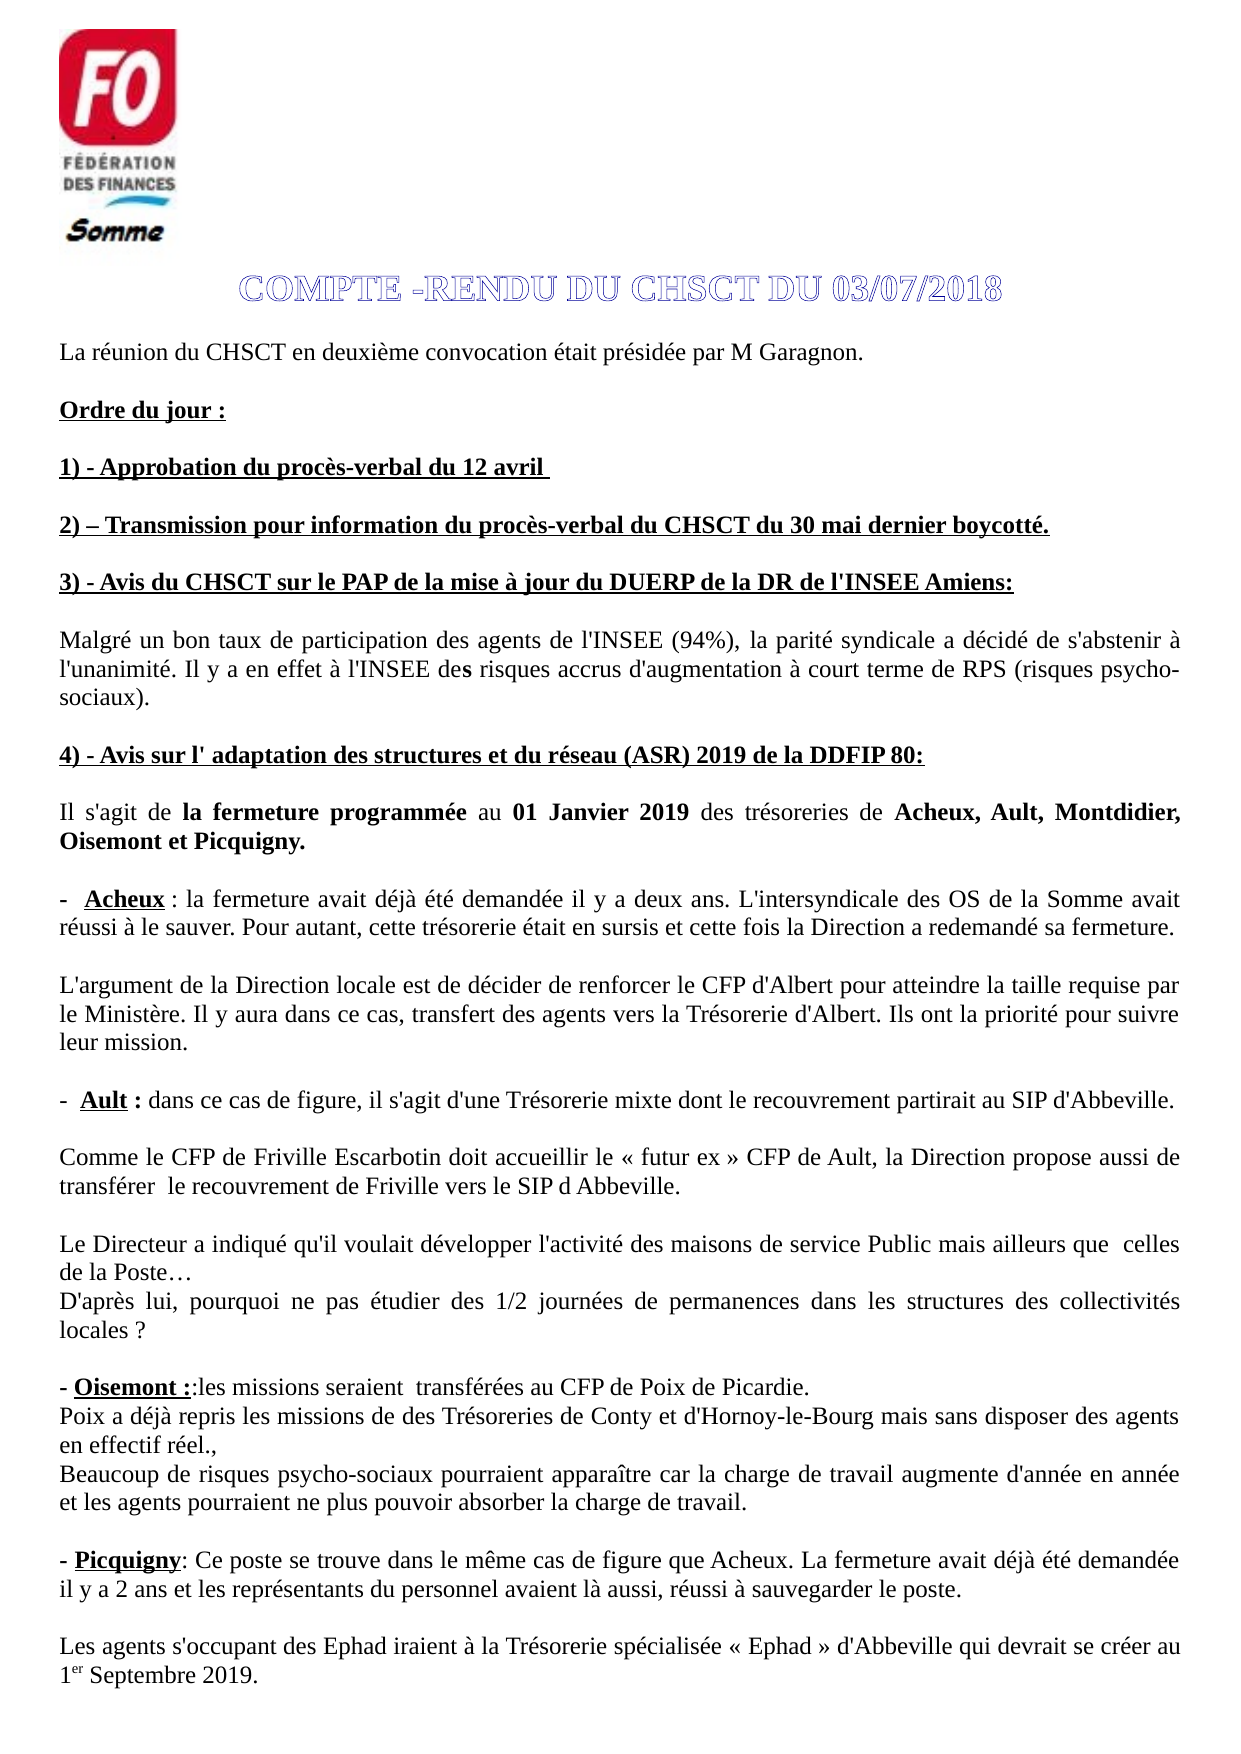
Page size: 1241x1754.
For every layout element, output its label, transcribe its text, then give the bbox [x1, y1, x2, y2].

text La réunion du CHSCT en deuxième convocation était présidée par M Garagnon. [59, 337, 1181, 366]
picture [59, 29, 183, 266]
text 2) – Transmission pour information du procès-verbal du CHSCT du 30 mai dernier boycotté. [59, 510, 1181, 539]
text 1) - Approbation du procès-verbal du 12 avril [59, 452, 1181, 481]
text Beaucoup de risques psycho-sociaux pourraient apparaître car la charge de travail augmente d'année en année et les agents pourraient ne plus pouvoir absorber la charge de travail. [59, 1459, 1181, 1516]
text - Ault : dans ce cas de figure, il s'agit d'une Trésorerie mixte dont le recouvrement partirait au SIP d'Abbeville. [59, 1085, 1181, 1114]
text 4) - Avis sur l' adaptation des structures et du réseau (ASR) 2019 de la DDFIP 80: [59, 740, 1181, 769]
text COMPTE -RENDU DU CHSCT DU 03/07/2018 [59, 29, 1181, 309]
text L'argument de la Direction locale est de décider de renforcer le CFP d'Albert pour atteindre la taille requise par le Ministère. Il y aura dans ce cas, transfert des agents vers la Trésorerie d'Albert. Ils ont la priorité pour suivre leur mission. [59, 970, 1181, 1056]
text Les agents s'occupant des Ephad iraient à la Trésorerie spécialisée « Ephad » d'Abbeville qui devrait se créer au 1er Septembre 2019. [59, 1631, 1181, 1689]
text Comme le CFP de Friville Escarbotin doit accueillir le « futur ex » CFP de Ault, la Direction propose aussi de transférer le recouvrement de Friville vers le SIP d Abbeville. [59, 1142, 1181, 1200]
text Malgré un bon taux de participation des agents de l'INSEE (94%), la parité syndicale a décidé de s'abstenir à l'unanimité. Il y a en effet à l'INSEE des risques accrus d'augmentation à court terme de RPS (risques psycho-sociaux). [59, 625, 1181, 711]
text Il s'agit de la fermeture programmée au 01 Janvier 2019 des trésoreries de Acheux, Ault, Montdidier, Oisemont et Picquigny. [59, 797, 1181, 855]
text - Oisemont ::les missions seraient transférées au CFP de Poix de Picardie. [59, 1372, 1181, 1401]
text 3) - Avis du CHSCT sur le PAP de la mise à jour du DUERP de la DR de l'INSEE Amiens: [59, 567, 1181, 596]
text - Picquigny: Ce poste se trouve dans le même cas de figure que Acheux. La fermeture avait déjà été demandée il y a 2 ans et les représentants du personnel avaient là aussi, réussi à sauvegarder le poste. [59, 1545, 1181, 1602]
text Poix a déjà repris les missions de des Trésoreries de Conty et d'Hornoy-le-Bourg mais sans disposer des agents en effectif réel., [59, 1401, 1181, 1459]
text - Acheux : la fermeture avait déjà été demandée il y a deux ans. L'intersyndicale des OS de la Somme avait réussi à le sauver. Pour autant, cette trésorerie était en sursis et cette fois la Direction a redemandé sa fermeture. [59, 884, 1181, 941]
text Le Directeur a indiqué qu'il voulait développer l'activité des maisons de service Public mais ailleurs que celles de la Poste… [59, 1229, 1181, 1286]
text D'après lui, pourquoi ne pas étudier des 1/2 journées de permanences dans les structures des collectivités locales ? [59, 1286, 1181, 1344]
text Ordre du jour : [59, 395, 1181, 424]
